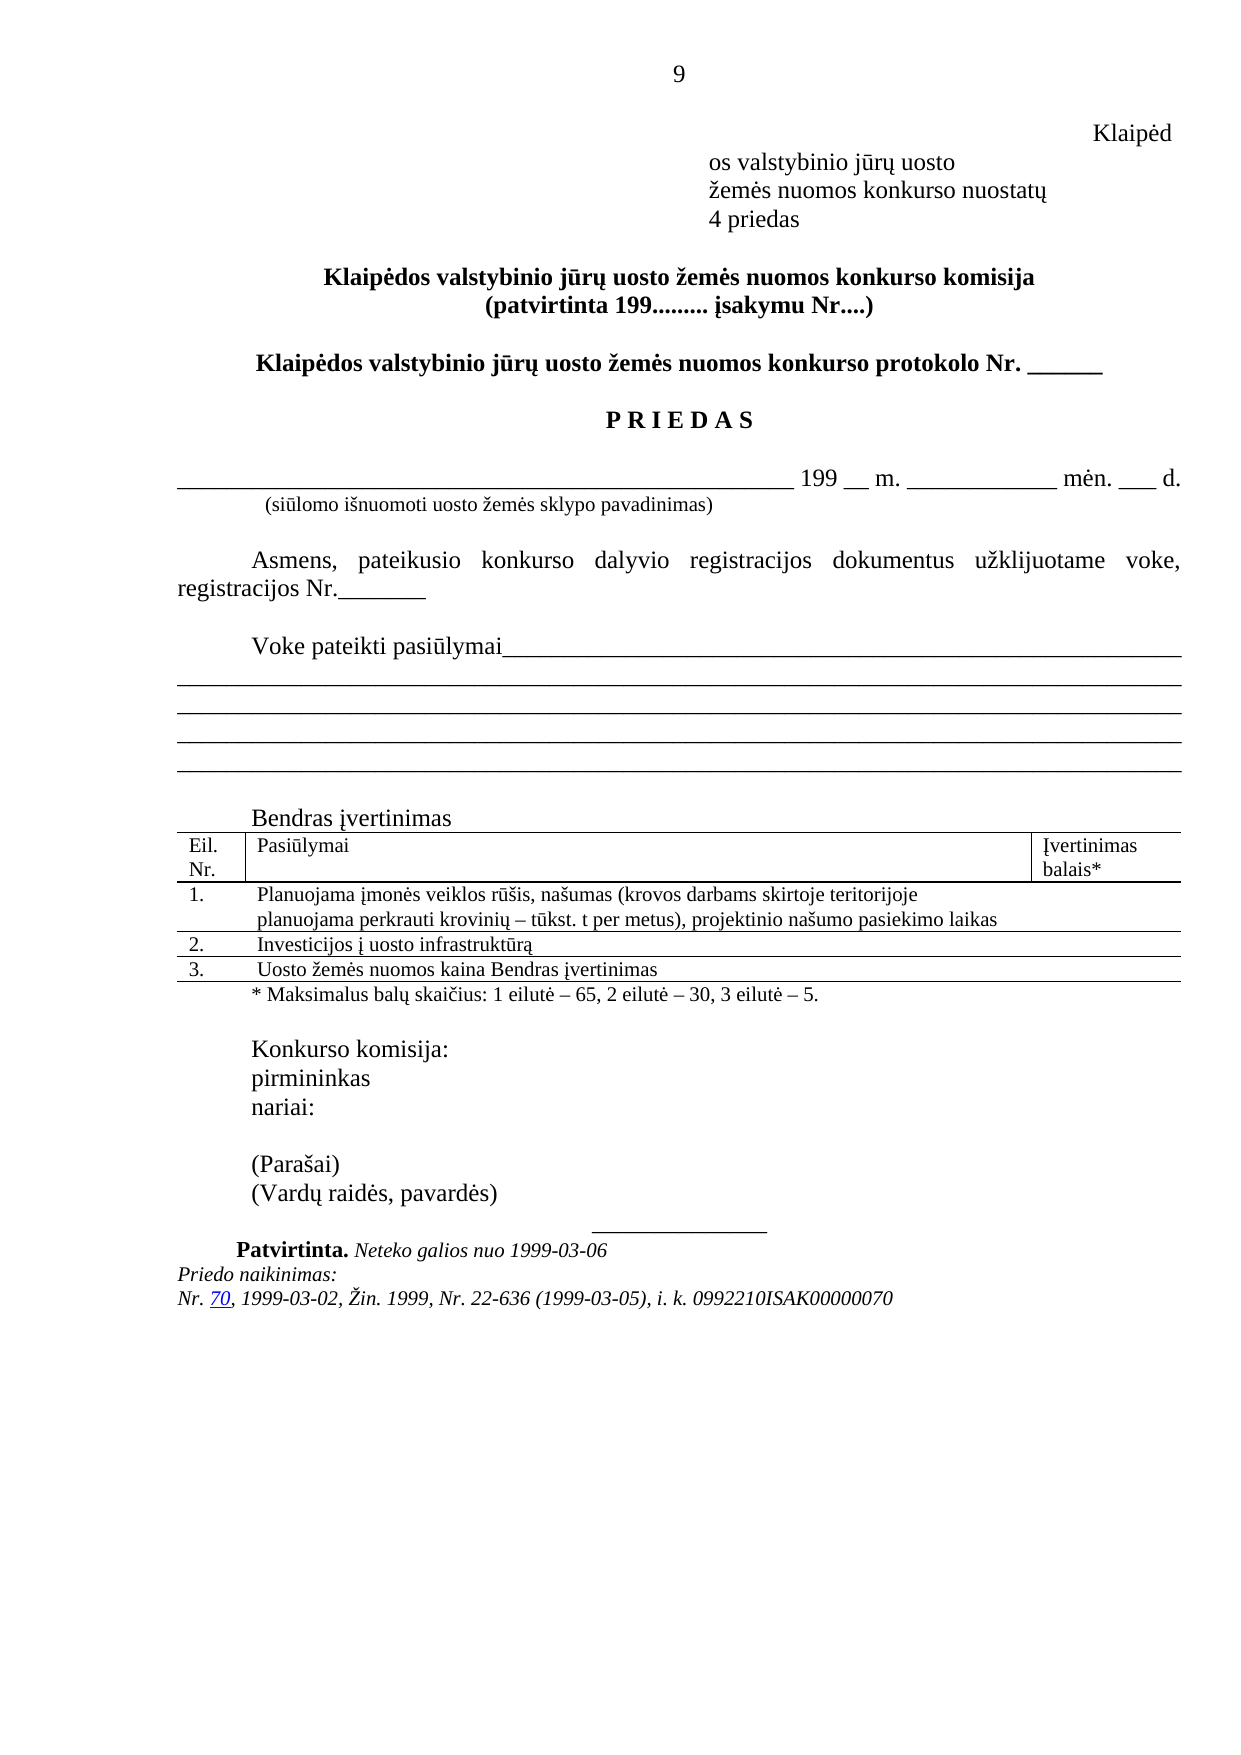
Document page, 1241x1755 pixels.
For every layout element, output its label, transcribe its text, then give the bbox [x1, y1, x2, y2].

table_cell Uosto žemės nuomos kaina Bendras įvertinimas [246, 957, 1031, 981]
table_cell 1. [177, 883, 246, 931]
text * Maksimalus balų skaičius: 1 eilutė – 65, 2 eilutė – 30, 3 eilutė – 5. [177, 982, 1181, 1006]
table_header Pasiūlymai [246, 833, 1031, 881]
text Patvirtinta. Neteko galios nuo 1999-03-06 [177, 1236, 1181, 1262]
text Voke pateikti pasiūlymai [177, 631, 1181, 660]
table_header Įvertinimas balais* [1032, 833, 1181, 881]
text Klaipėdos valstybinio jūrų uosto žemės nuomos konkurso komisija [177, 262, 1181, 291]
text žemės nuomos konkurso nuostatų [177, 176, 1181, 204]
table_cell [1031, 883, 1181, 931]
text Klaipėdos valstybinio jūrų uosto žemės nuomos konkurso protokolo Nr. ______ [177, 348, 1181, 377]
text (Vardų raidės, pavardės) [177, 1178, 1181, 1207]
table_header Eil. Nr. [177, 833, 245, 881]
table_cell 3. [177, 957, 246, 981]
text Priedo naikinimas: [177, 1262, 1181, 1286]
table_cell [1031, 957, 1181, 981]
table_cell Planuojama įmonės veiklos rūšis, našumas (krovos darbams skirtoje teritorijoje planuojama perkrauti krovinių – tūkst. t per metus), projektinio našumo pasiekimo laikas [246, 883, 1031, 931]
text pirmininkas [177, 1063, 1181, 1092]
table_cell [1031, 932, 1181, 956]
text (siūlomo išnuomoti uosto žemės sklypo pavadinimas) [177, 492, 1181, 516]
text Nr. 70, 1999-03-02, Žin. 1999, Nr. 22-636 (1999-03-05), i. k. 0992210ISAK00000070 [177, 1286, 1181, 1310]
table_cell 2. [177, 932, 246, 956]
table_cell Investicijos į uosto infrastruktūrą [246, 932, 1031, 956]
text nariai: [177, 1092, 1181, 1121]
text 199 __ m. ____________ mėn. ___ d. [177, 463, 1181, 492]
text Bendras įvertinimas [177, 803, 1181, 832]
text Asmens, pateikusio konkurso dalyvio registracijos dokumentus užklijuotame voke, registracijos Nr._______ [177, 545, 1181, 602]
text (patvirtinta 199......... įsakymu Nr....) [177, 291, 1181, 319]
text ______________ [177, 1207, 1181, 1236]
text (Parašai) [177, 1149, 1181, 1178]
text Konkurso komisija: [177, 1034, 1181, 1063]
text 4 priedas [177, 204, 1181, 233]
text Klaipėdos valstybinio jūrų uosto [709, 118, 1181, 176]
text P R I E D A S [177, 406, 1181, 434]
